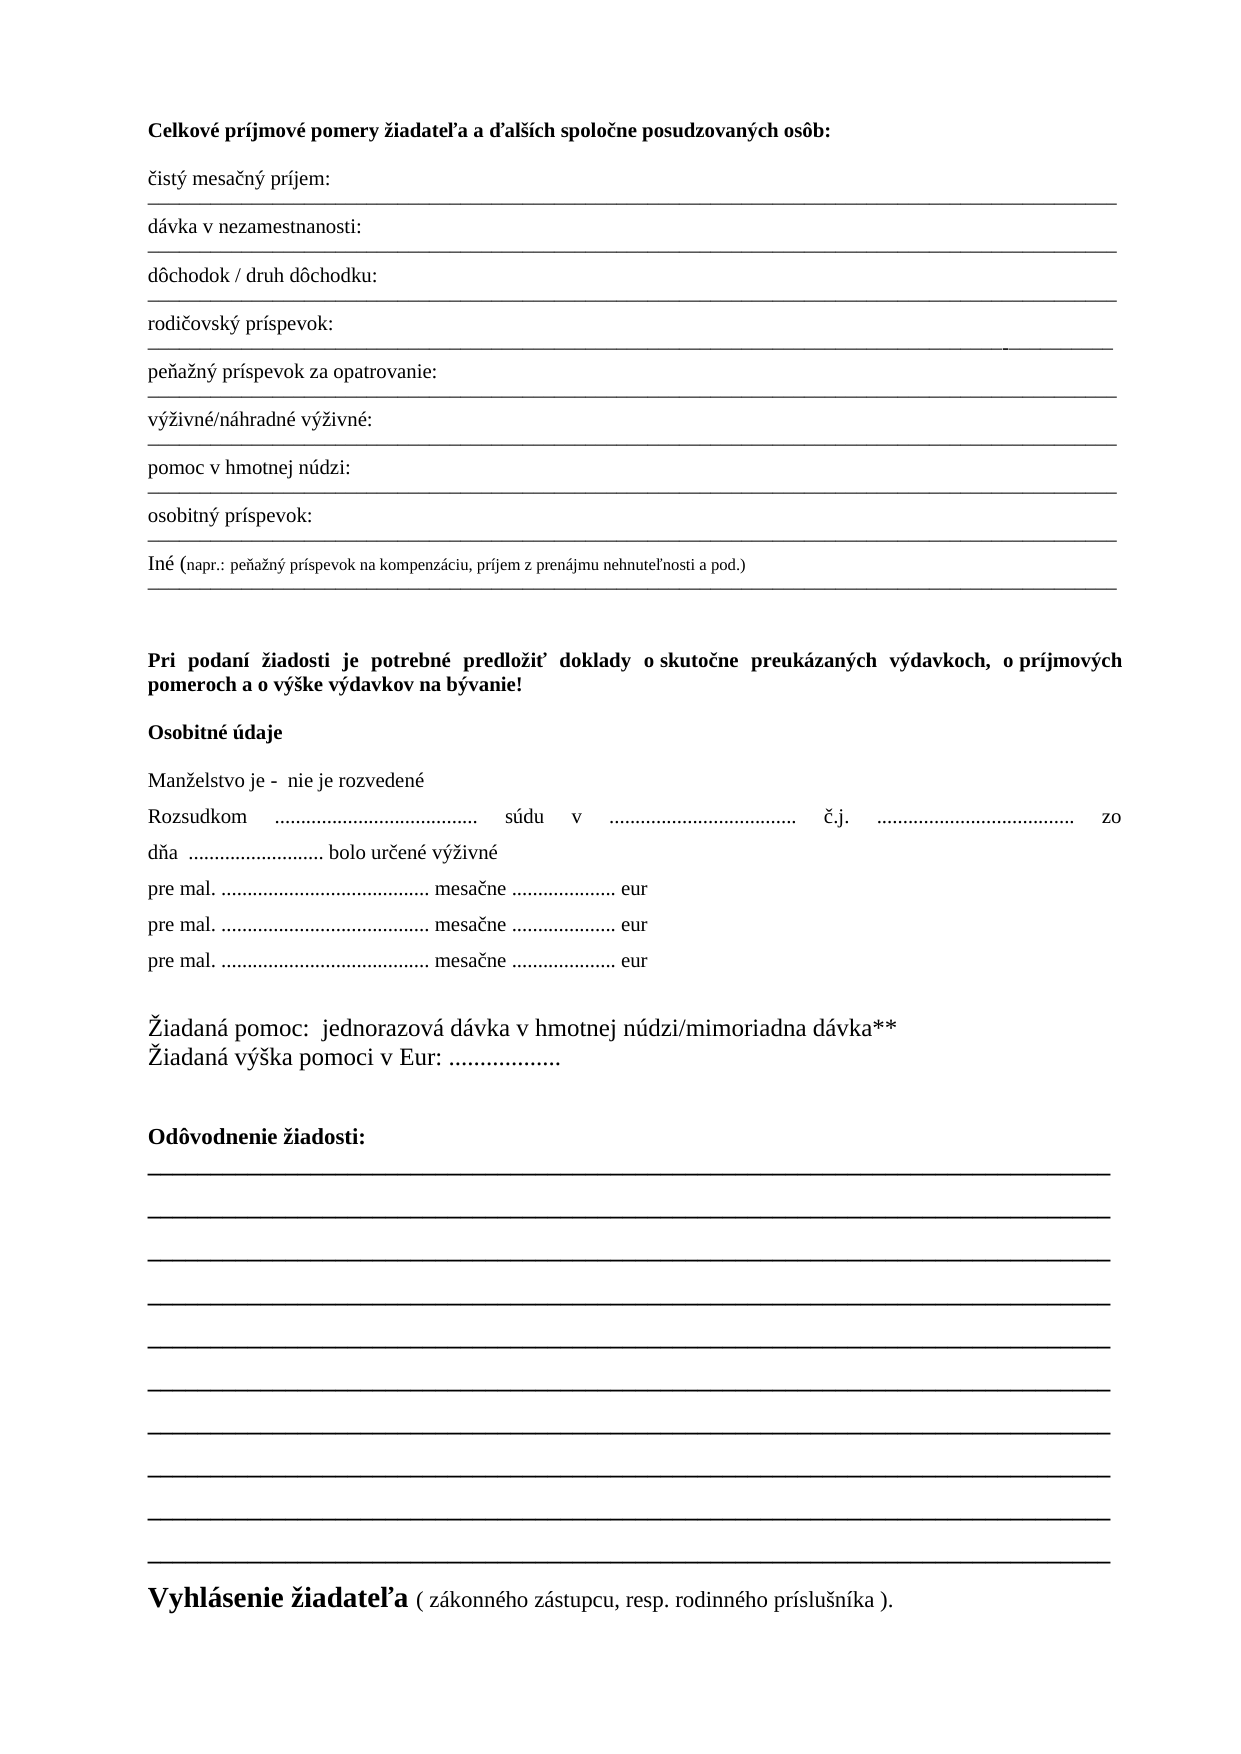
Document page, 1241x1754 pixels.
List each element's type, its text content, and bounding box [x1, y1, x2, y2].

text dôchodok / druh dôchodku: [148, 262, 1122, 287]
text dávka v nezamestnanosti: [148, 214, 1122, 238]
text Žiadaná výška pomoci v Eur: .................. [148, 1042, 1122, 1070]
text pre mal. ........................................ mesačne .................... eur [148, 876, 1122, 900]
text Iné (napr.: peňažný príspevok na kompenzáciu, príjem z prenájmu nehnuteľnosti a pod.) [148, 551, 1122, 575]
text ––––––––––––––––––––––––––––––––––––––––––––––––––––––––––––––––––––––––––––––––––––––––––––– [148, 431, 1122, 455]
text Celkové príjmové pomery žiadateľa a ďalších spoločne posudzovaných osôb: [148, 118, 1122, 142]
text výživné/náhradné výživné: [148, 407, 1122, 431]
text rodičovský príspevok: [148, 311, 1122, 335]
text Pri podaní žiadosti je potrebné predložiť doklady o skutočne preukázaných výdavkoch, o príjmových pomeroch a o výške výdavkov na bývanie! [148, 647, 1122, 696]
text Manželstvo je - nie je rozvedené [148, 768, 1122, 792]
text osobitný príspevok: [148, 503, 1122, 527]
text ––––––––––––––––––––––––––––––––––––––––––––––––––––––––––––––––––––––––––––––––––––––––––––– [148, 190, 1122, 214]
text ––––––––––––––––––––––––––––––––––––––––––––––––––––––––––––––––––––––––––––––––––––––––––––– [148, 383, 1122, 407]
text ––––––––––––––––––––––––––––––––––––––––––––––––––––––––––––––––––––––––––––––––––-–––––––––– [148, 335, 1122, 359]
text peňažný príspevok za opatrovanie: [148, 359, 1122, 383]
text Žiadaná pomoc: jednorazová dávka v hmotnej núdzi/mimoriadna dávka** [148, 1013, 1122, 1042]
text pre mal. ........................................ mesačne .................... eur [148, 912, 1122, 936]
text Rozsudkom ....................................... súdu v .................................... č.j. ...................................... zo dňa .......................... bolo určené výživné [148, 804, 1122, 864]
text ––––––––––––––––––––––––––––––––––––––––––––––––––––––––––––––––––––––––––––––––––––––––––––– [148, 527, 1122, 551]
text ––––––––––––––––––––––––––––––––––––––––––––––––––––––––––––––––––––––––––––––––––––––––––––– [148, 575, 1122, 599]
text čistý mesačný príjem: [148, 166, 1122, 190]
text Vyhlásenie žiadateľa ( zákonného zástupcu, resp. rodinného príslušníka ). [148, 1581, 1122, 1614]
text ––––––––––––––––––––––––––––––––––––––––––––––––––––––––––––––––––––––––––––––––––––––––––––– [148, 287, 1122, 311]
text Odôvodnenie žiadosti: [148, 1123, 1122, 1149]
text pomoc v hmotnej núdzi: [148, 455, 1122, 479]
text Osobitné údaje [148, 720, 1122, 744]
text pre mal. ........................................ mesačne .................... eur [148, 948, 1122, 972]
text __________________________________________________________________________________________________________________________________________________________________________________________________________________________________________________________________________________________________________________________________________________________________________________________________________________________________________________________________________________________________________________________________________________________________________________________________________________________________________________________________________________________________________________________________________________________________________________________________ [148, 1149, 1122, 1566]
text ––––––––––––––––––––––––––––––––––––––––––––––––––––––––––––––––––––––––––––––––––––––––––––– [148, 238, 1122, 262]
text ––––––––––––––––––––––––––––––––––––––––––––––––––––––––––––––––––––––––––––––––––––––––––––– [148, 479, 1122, 503]
